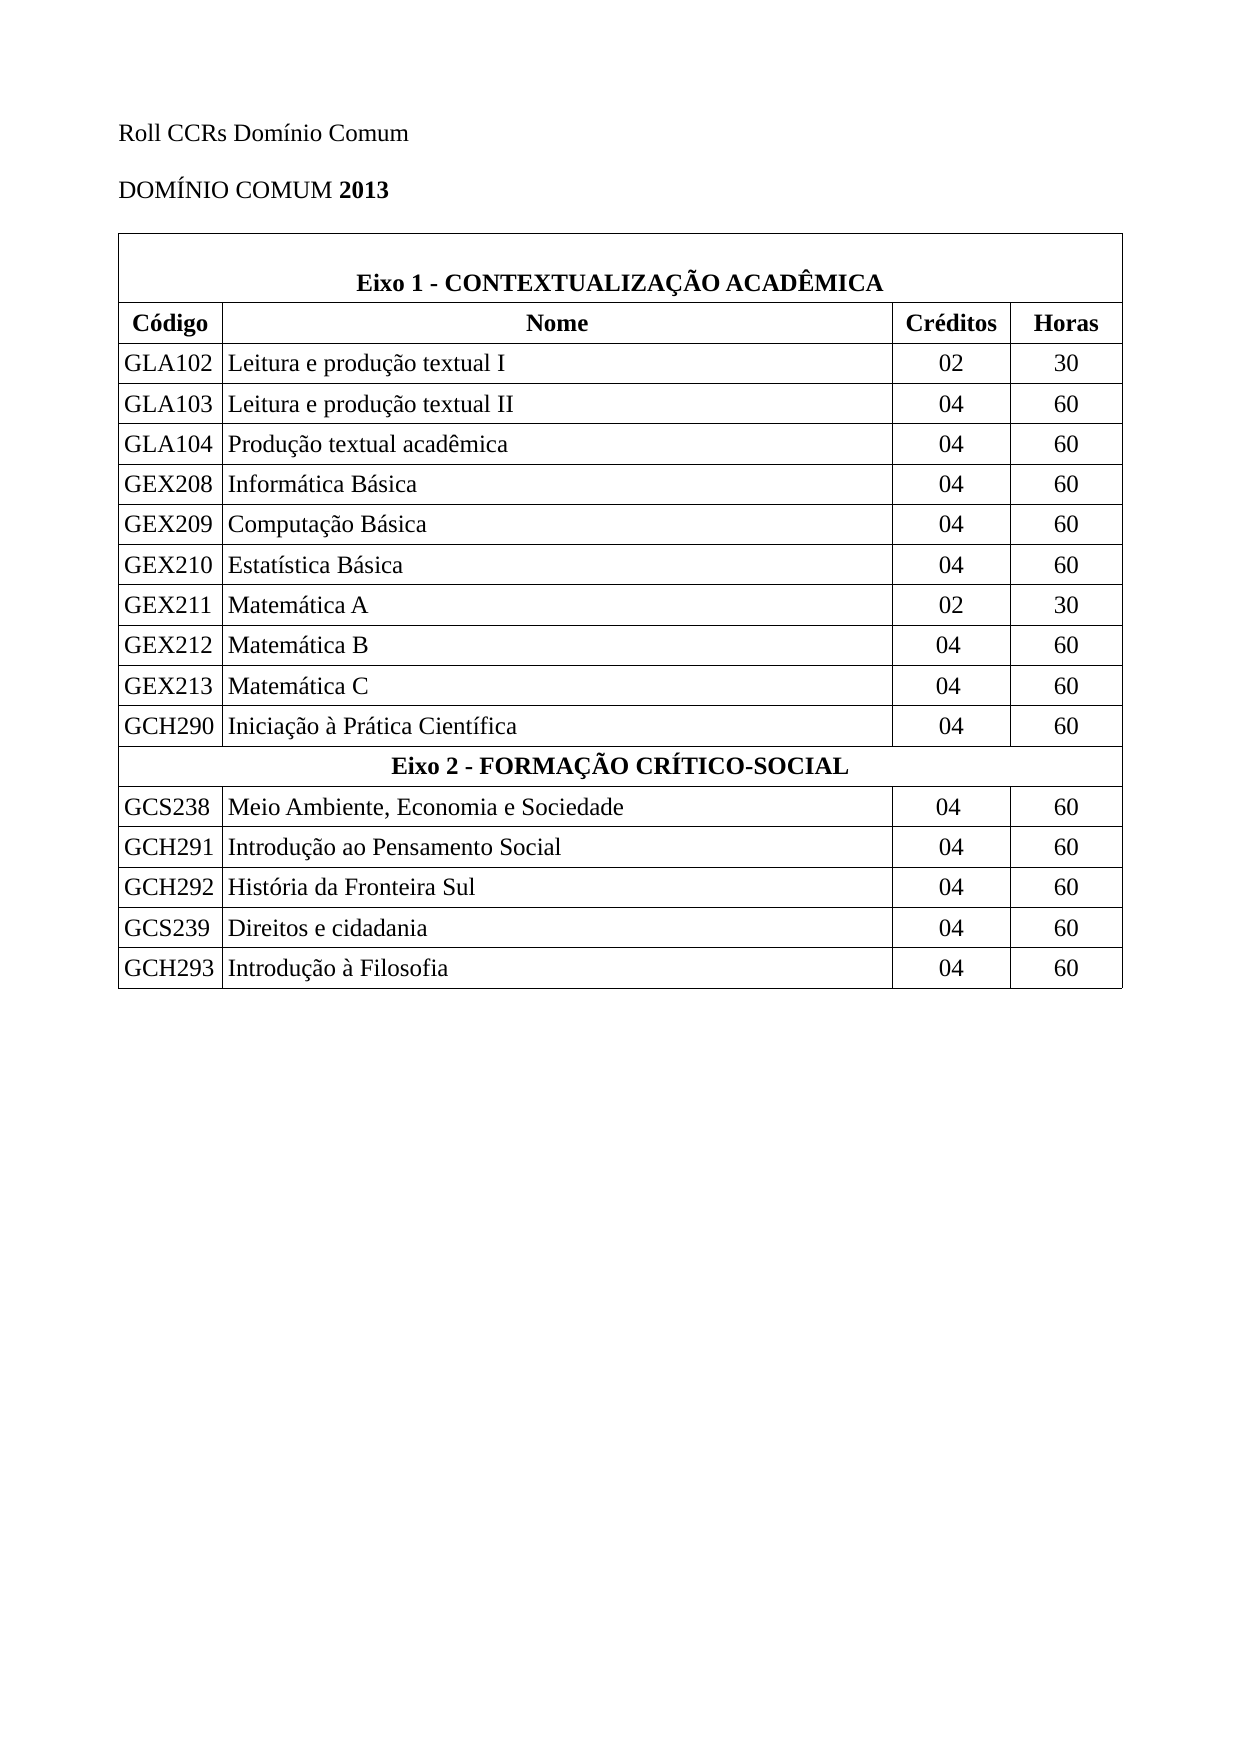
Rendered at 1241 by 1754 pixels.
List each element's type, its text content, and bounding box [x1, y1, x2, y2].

table_cell Horas [1011, 303, 1122, 342]
table_cell 04 [893, 787, 1010, 826]
table_cell Créditos [893, 303, 1010, 342]
table_cell 02 [893, 344, 1010, 383]
table_cell 60 [1011, 908, 1122, 947]
table_cell 30 [1011, 344, 1122, 383]
table_cell 60 [1011, 666, 1122, 705]
table_cell Informática Básica [223, 465, 892, 504]
table_cell Estatística Básica [223, 545, 892, 584]
table_cell Código [119, 303, 222, 342]
table_cell Leitura e produção textual I [223, 344, 892, 383]
table_cell 60 [1011, 545, 1122, 584]
table_cell 60 [1011, 787, 1122, 826]
table_cell 60 [1011, 626, 1122, 665]
table_cell Computação Básica [223, 505, 892, 544]
table_cell GLA102 [119, 344, 222, 383]
table_cell 60 [1011, 948, 1122, 987]
table_cell Matemática B [223, 626, 892, 665]
table_cell 60 [1011, 868, 1122, 907]
table_cell GCH291 [119, 827, 222, 867]
table_cell 04 [893, 384, 1010, 423]
table_cell GEX208 [119, 465, 222, 504]
table_cell Matemática A [223, 585, 892, 625]
table_cell Introdução ao Pensamento Social [223, 827, 892, 867]
table_cell 30 [1011, 585, 1122, 625]
table_cell 60 [1011, 505, 1122, 544]
table_cell GCS238 [119, 787, 222, 826]
table_cell 60 [1011, 384, 1122, 423]
table_cell 60 [1011, 465, 1122, 504]
table_cell GEX211 [119, 585, 222, 625]
table_cell 60 [1011, 706, 1122, 746]
table_cell GLA103 [119, 384, 222, 423]
table_cell GCH290 [119, 706, 222, 746]
table_header Eixo 1 - CONTEXTUALIZAÇÃO ACADÊMICA [119, 234, 1122, 302]
table_cell Leitura e produção textual II [223, 384, 892, 423]
table_cell Matemática C [223, 666, 892, 705]
table_cell 04 [893, 908, 1010, 947]
table_cell 60 [1011, 827, 1122, 867]
table_cell 04 [893, 827, 1010, 867]
table_cell 02 [893, 585, 1010, 625]
table_cell Produção textual acadêmica [223, 424, 892, 463]
table_cell GEX209 [119, 505, 222, 544]
table_cell GLA104 [119, 424, 222, 463]
table_cell Direitos e cidadania [223, 908, 892, 947]
table_cell 04 [893, 948, 1010, 987]
table_cell GEX213 [119, 666, 222, 705]
table_cell Introdução à Filosofia [223, 948, 892, 987]
table_cell 04 [893, 666, 1010, 705]
text Roll CCRs Domínio Comum [118, 118, 1122, 147]
table_cell 04 [893, 706, 1010, 746]
table_cell GCS239 [119, 908, 222, 947]
table_cell 04 [893, 505, 1010, 544]
table_cell GCH292 [119, 868, 222, 907]
table_cell Iniciação à Prática Científica [223, 706, 892, 746]
table_cell Meio Ambiente, Economia e Sociedade [223, 787, 892, 826]
table_cell Nome [223, 303, 892, 342]
table_cell 04 [893, 545, 1010, 584]
table_cell GEX212 [119, 626, 222, 665]
table_cell 04 [893, 424, 1010, 463]
text DOMÍNIO COMUM 2013 [118, 176, 1122, 204]
table_cell História da Fronteira Sul [223, 868, 892, 907]
table_cell Eixo 2 - FORMAÇÃO CRÍTICO-SOCIAL [119, 747, 1122, 786]
table_cell 04 [893, 465, 1010, 504]
table_cell 60 [1011, 424, 1122, 463]
table_cell GEX210 [119, 545, 222, 584]
table_cell GCH293 [119, 948, 222, 987]
table_cell 04 [893, 626, 1010, 665]
table_cell 04 [893, 868, 1010, 907]
